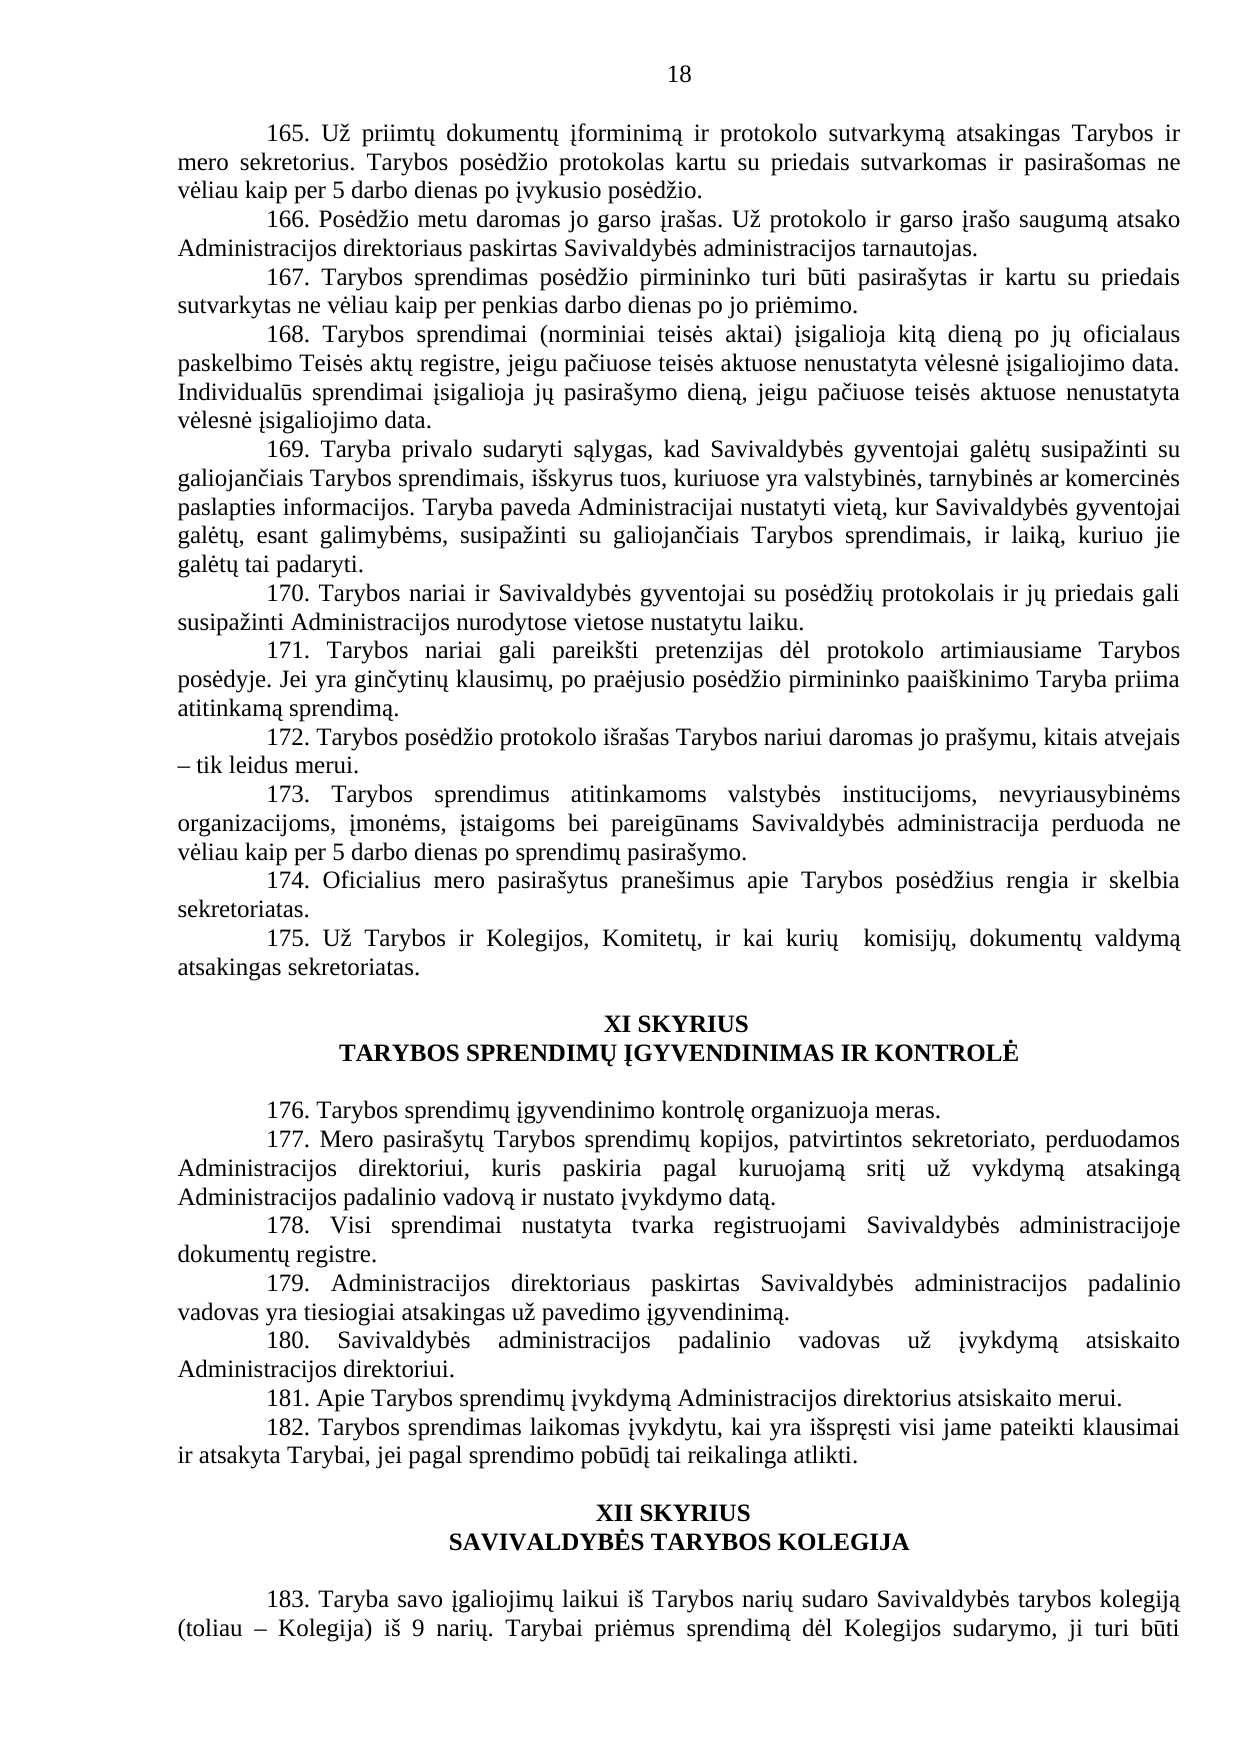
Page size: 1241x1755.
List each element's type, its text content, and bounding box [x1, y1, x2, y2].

text 177. Mero pasirašytų Tarybos sprendimų kopijos, patvirtintos sekretoriato, perduodamos Administracijos direktoriui, kuris paskiria pagal kuruojamą sritį už vykdymą atsakingą Administracijos padalinio vadovą ir nustato įvykdymo datą. [177, 1124, 1181, 1211]
text 178. Visi sprendimai nustatyta tvarka registruojami Savivaldybės administracijoje dokumentų registre. [177, 1211, 1181, 1268]
text 167. Tarybos sprendimas posėdžio pirmininko turi būti pasirašytas ir kartu su priedais sutvarkytas ne vėliau kaip per penkias darbo dienas po jo priėmimo. [177, 262, 1181, 319]
text 179. Administracijos direktoriaus paskirtas Savivaldybės administracijos padalinio vadovas yra tiesiogiai atsakingas už pavedimo įgyvendinimą. [177, 1268, 1181, 1326]
text 166. Posėdžio metu daromas jo garso įrašas. Už protokolo ir garso įrašo saugumą atsako Administracijos direktoriaus paskirtas Savivaldybės administracijos tarnautojas. [177, 204, 1181, 262]
text TARYBOS SPRENDIMŲ ĮGYVENDINIMAS IR KONTROLĖ [177, 1038, 1181, 1067]
text 182. Tarybos sprendimas laikomas įvykdytu, kai yra išspręsti visi jame pateikti klausimai ir atsakyta Tarybai, jei pagal sprendimo pobūdį tai reikalinga atlikti. [177, 1412, 1181, 1469]
text 170. Tarybos nariai ir Savivaldybės gyventojai su posėdžių protokolais ir jų priedais gali susipažinti Administracijos nurodytose vietose nustatytu laiku. [177, 578, 1181, 636]
text 176. Tarybos sprendimų įgyvendinimo kontrolę organizuoja meras. [177, 1096, 1181, 1124]
text 175. Už Tarybos ir Kolegijos, Komitetų, ir kai kurių komisijų, dokumentų valdymą atsakingas sekretoriatas. [177, 923, 1181, 981]
text 181. Apie Tarybos sprendimų įvykdymą Administracijos direktorius atsiskaito merui. [177, 1383, 1181, 1412]
text 168. Tarybos sprendimai (norminiai teisės aktai) įsigalioja kitą dieną po jų oficialaus paskelbimo Teisės aktų registre, jeigu pačiuose teisės aktuose nenustatyta vėlesnė įsigaliojimo data. Individualūs sprendimai įsigalioja jų pasirašymo dieną, jeigu pačiuose teisės aktuose nenustatyta vėlesnė įsigaliojimo data. [177, 319, 1181, 434]
text 172. Tarybos posėdžio protokolo išrašas Tarybos nariui daromas jo prašymu, kitais atvejais – tik leidus merui. [177, 722, 1181, 779]
text XII SKYRIUS [177, 1498, 1181, 1527]
text 171. Tarybos nariai gali pareikšti pretenzijas dėl protokolo artimiausiame Tarybos posėdyje. Jei yra ginčytinų klausimų, po praėjusio posėdžio pirmininko paaiškinimo Taryba priima atitinkamą sprendimą. [177, 636, 1181, 722]
text 180. Savivaldybės administracijos padalinio vadovas už įvykdymą atsiskaito Administracijos direktoriui. [177, 1326, 1181, 1383]
text 165. Už priimtų dokumentų įforminimą ir protokolo sutvarkymą atsakingas Tarybos ir mero sekretorius. Tarybos posėdžio protokolas kartu su priedais sutvarkomas ir pasirašomas ne vėliau kaip per 5 darbo dienas po įvykusio posėdžio. [177, 118, 1181, 204]
text 169. Taryba privalo sudaryti sąlygas, kad Savivaldybės gyventojai galėtų susipažinti su galiojančiais Tarybos sprendimais, išskyrus tuos, kuriuose yra valstybinės, tarnybinės ar komercinės paslapties informacijos. Taryba paveda Administracijai nustatyti vietą, kur Savivaldybės gyventojai galėtų, esant galimybėms, susipažinti su galiojančiais Tarybos sprendimais, ir laiką, kuriuo jie galėtų tai padaryti. [177, 434, 1181, 578]
text 173. Tarybos sprendimus atitinkamoms valstybės institucijoms, nevyriausybinėms organizacijoms, įmonėms, įstaigoms bei pareigūnams Savivaldybės administracija perduoda ne vėliau kaip per 5 darbo dienas po sprendimų pasirašymo. [177, 779, 1181, 866]
text 183. Taryba savo įgaliojimų laikui iš Tarybos narių sudaro Savivaldybės tarybos kolegiją (toliau – Kolegija) iš 9 narių. Tarybai priėmus sprendimą dėl Kolegijos sudarymo, ji turi būti [177, 1584, 1181, 1642]
text 174. Oficialius mero pasirašytus pranešimus apie Tarybos posėdžius rengia ir skelbia sekretoriatas. [177, 866, 1181, 923]
text SAVIVALDYBĖS TARYBOS KOLEGIJA [177, 1527, 1181, 1556]
text XI SKYRIUS [177, 1009, 1181, 1038]
